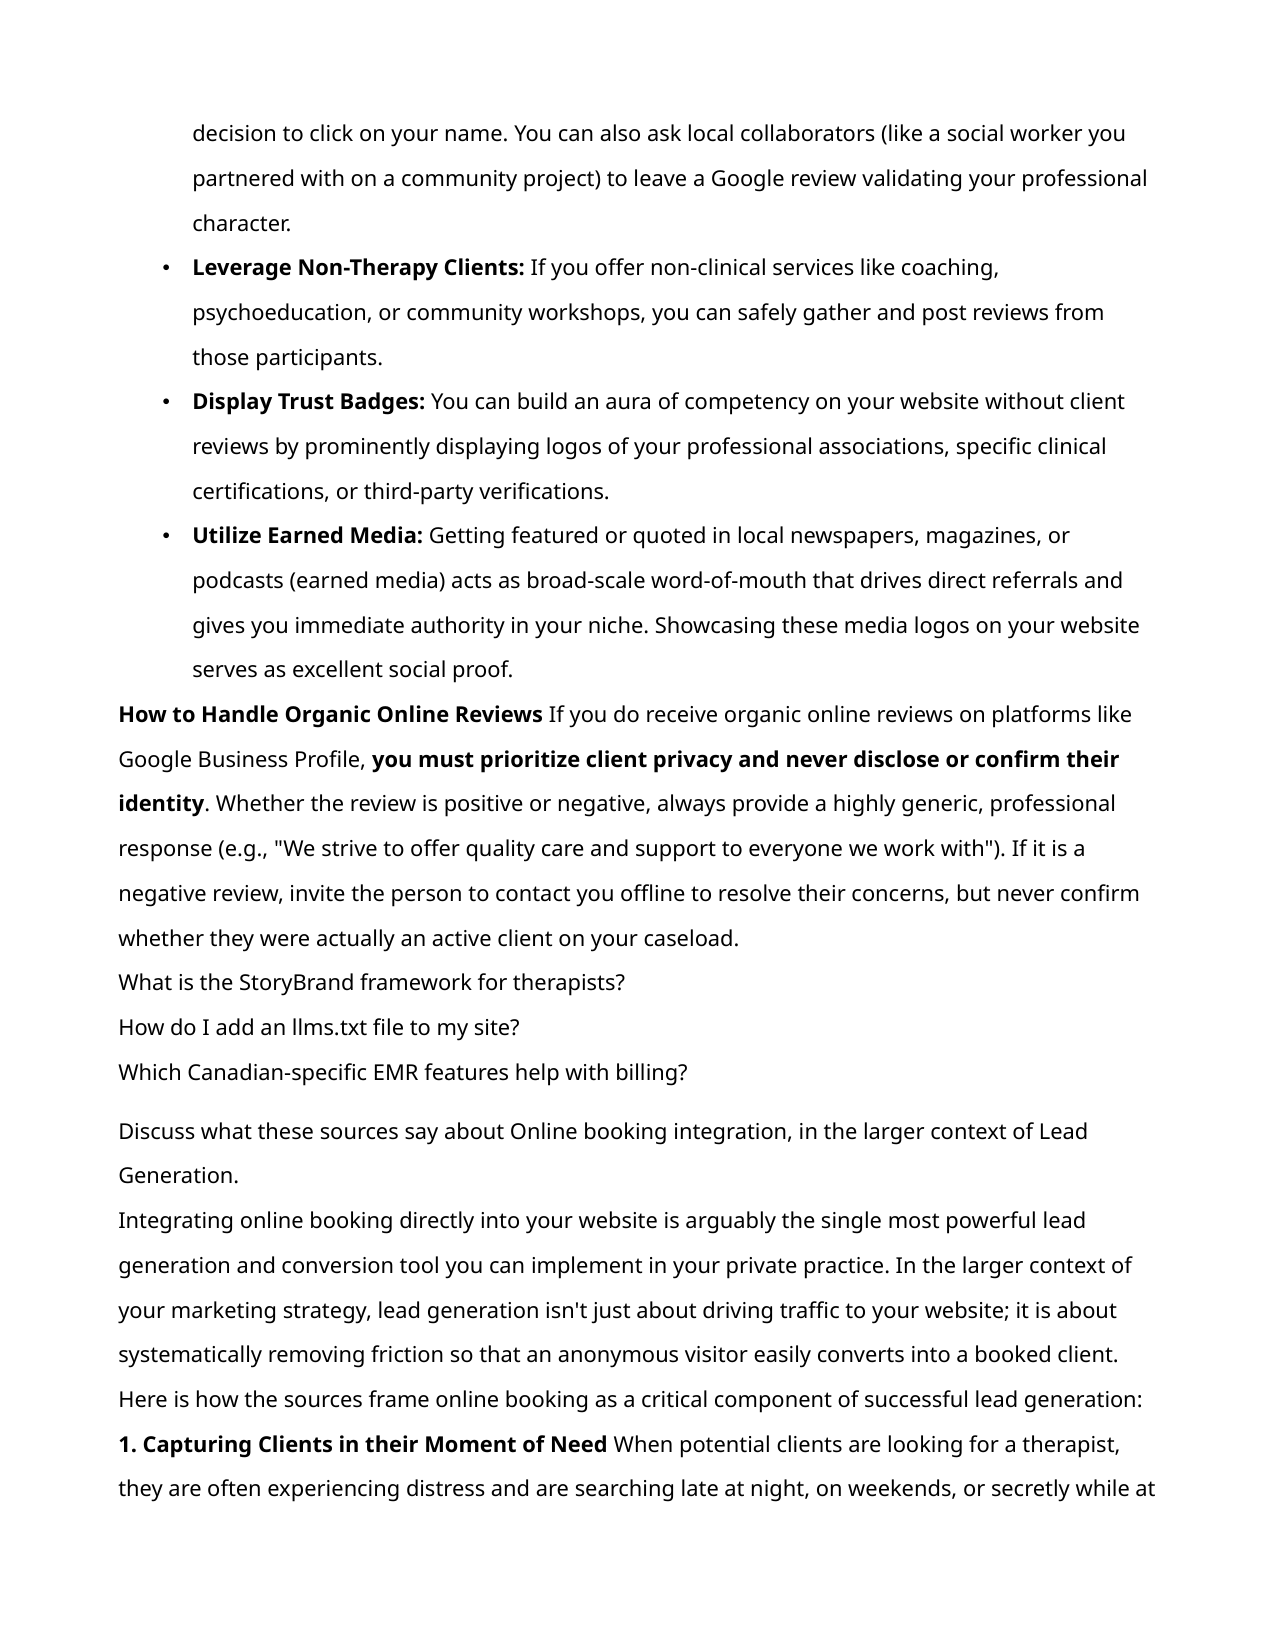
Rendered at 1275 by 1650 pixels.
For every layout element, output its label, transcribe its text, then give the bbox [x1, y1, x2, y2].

list Utilize Earned Media: Getting featured or quoted in local newspapers, magazines, or podcasts (earned media) acts as broad-scale word-of-mouth that drives direct referrals and gives you immediate authority in your niche. Showcasing these media logos on your website serves as excellent social proof. [162, 520, 1157, 684]
text Which Canadian-specific EMR features help with billing? [118, 1057, 1157, 1086]
list decision to click on your name. You can also ask local collaborators (like a social worker you partnered with on a community project) to leave a Google review validating your professional character. [162, 118, 1157, 237]
text 1. Capturing Clients in their Moment of Need When potential clients are looking for a therapist, they are often experiencing distress and are searching late at night, on weekends, or secretly while at [118, 1429, 1157, 1503]
text How do I add an llms.txt file to my site? [118, 1012, 1157, 1042]
text Integrating online booking directly into your website is arguably the single most powerful lead generation and conversion tool you can implement in your private practice. In the larger context of your marketing strategy, lead generation isn't just about driving traffic to your website; it is about systematically removing friction so that an anonymous visitor easily converts into a booked client. [118, 1205, 1157, 1369]
text Here is how the sources frame online booking as a critical component of successful lead generation: [118, 1384, 1157, 1414]
text How to Handle Organic Online Reviews If you do receive organic online reviews on platforms like Google Business Profile, you must prioritize client privacy and never disclose or confirm their identity. Whether the review is positive or negative, always provide a highly generic, professional response (e.g., "We strive to offer quality care and support to everyone we work with"). If it is a negative review, invite the person to contact you offline to resolve their concerns, but never confirm whether they were actually an active client on your caseload. [118, 699, 1157, 952]
text Discuss what these sources say about Online booking integration, in the larger context of Lead Generation. [118, 1116, 1157, 1190]
list Display Trust Badges: You can build an aura of competency on your website without client reviews by prominently displaying logos of your professional associations, specific clinical certifications, or third-party verifications. [162, 386, 1157, 505]
text What is the StoryBrand framework for therapists? [118, 967, 1157, 997]
list Leverage Non-Therapy Clients: If you offer non-clinical services like coaching, psychoeducation, or community workshops, you can safely gather and post reviews from those participants. [162, 252, 1157, 371]
